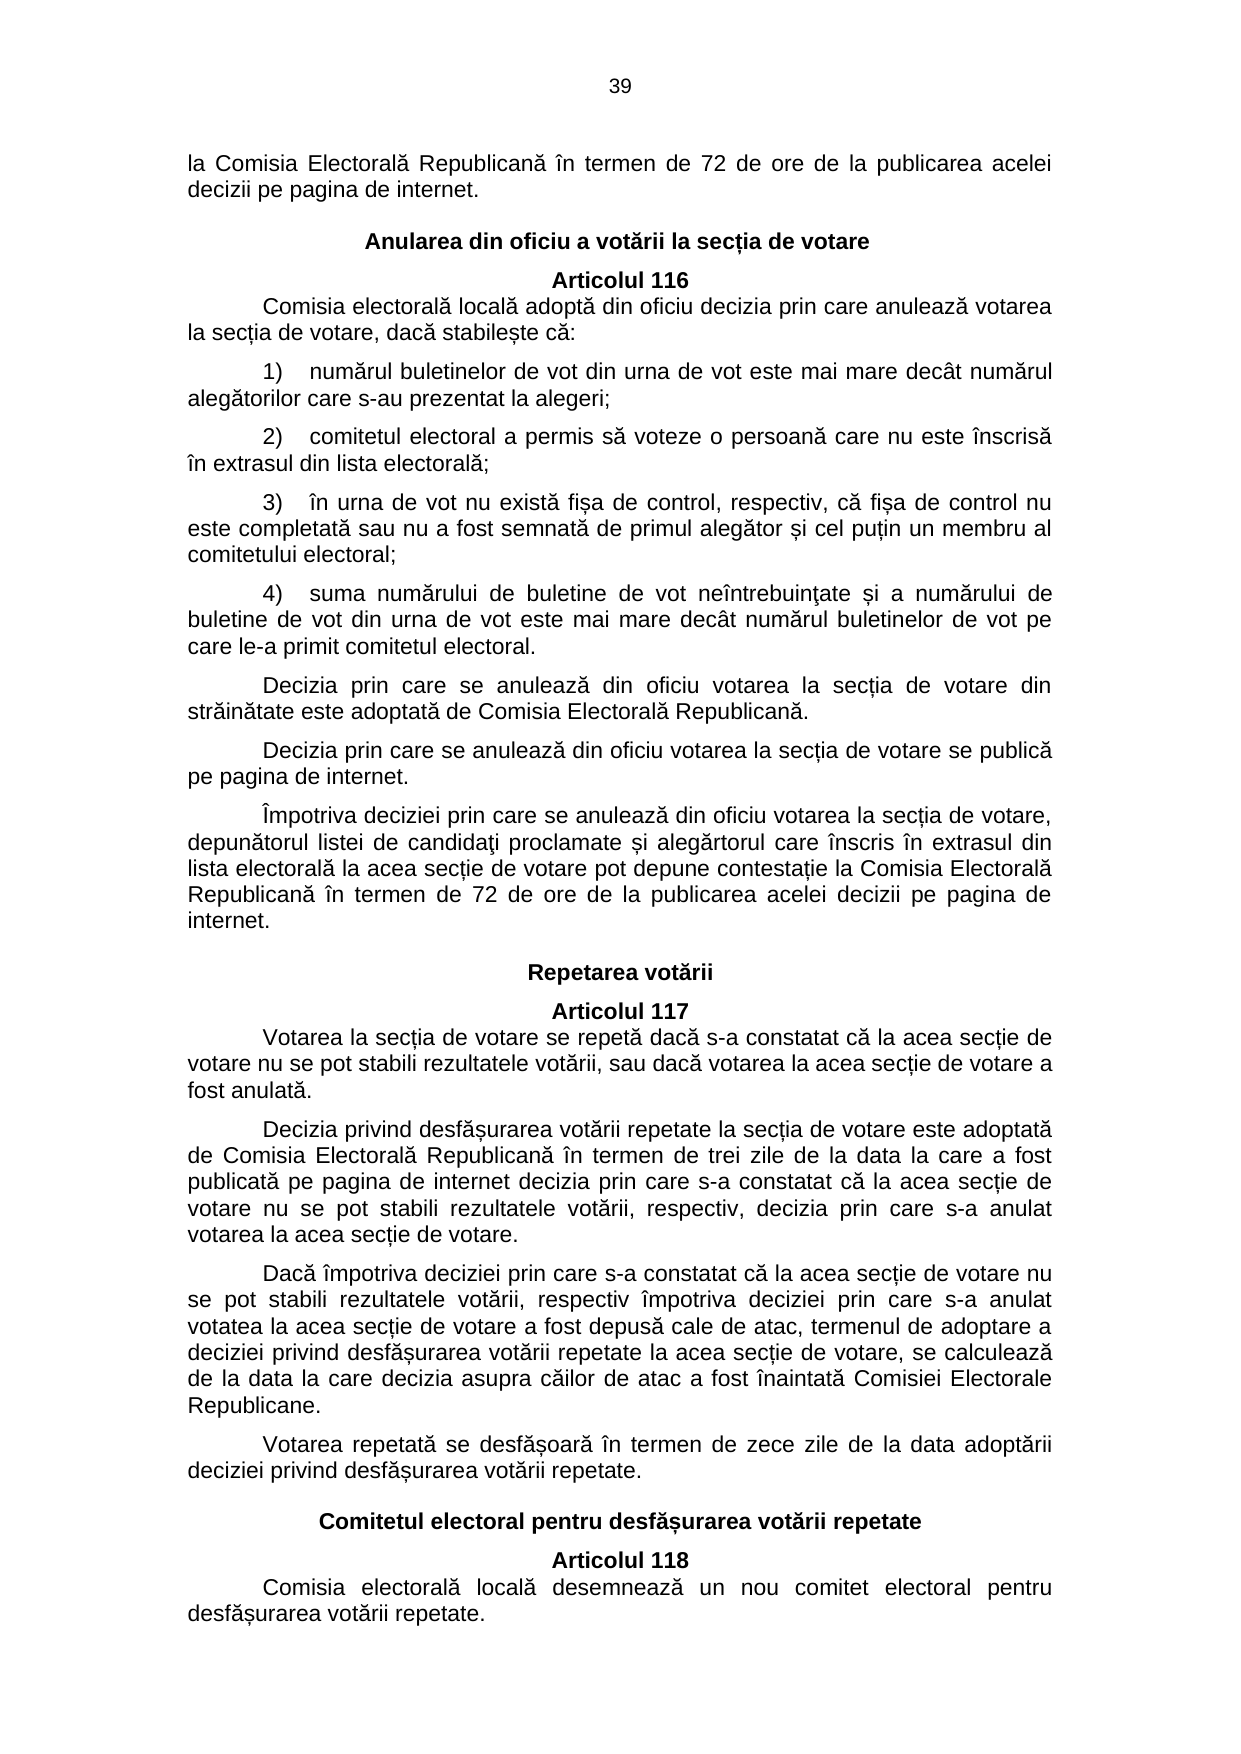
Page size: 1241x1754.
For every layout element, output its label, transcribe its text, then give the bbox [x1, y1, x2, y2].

text Comitetul electoral pentru desfășurarea votării repetate [262, 1508, 978, 1534]
text Decizia prin care se anulează din oficiu votarea la secția de votare se publică pe pagina de internet. [187, 737, 1053, 789]
text Comisia electorală locală desemnează un nou comitet electoral pentru desfășurarea votării repetate. [187, 1573, 1053, 1626]
text Împotriva deciziei prin care se anulează din oficiu votarea la secția de votare, depunătorul listei de candidaţi proclamate și alegărtorul care înscris în extrasul din lista electorală la acea secție de votare pot depune contestație la Comisia Electorală Republicană în termen de 72 de ore de la publicarea acelei decizii pe pagina de internet. [187, 802, 1053, 934]
text Votarea repetată se desfășoară în termen de zece zile de la data adoptării deciziei privind desfășurarea votării repetate. [187, 1431, 1053, 1483]
text 4) suma numărului de buletine de vot neîntrebuinţate și a numărului de buletine de vot din urna de vot este mai mare decât numărul buletinelor de vot pe care le-a primit comitetul electoral. [187, 580, 1053, 659]
text 3) în urna de vot nu există fișa de control, respectiv, că fișa de control nu este completată sau nu a fost semnată de primul alegător și cel puțin un membru al comitetului electoral; [187, 488, 1053, 568]
text Anularea din oficiu a votării la secția de votare [262, 228, 978, 254]
text la Comisia Electorală Republicană în termen de 72 de ore de la publicarea acelei decizii pe pagina de internet. [187, 150, 1053, 203]
text Comisia electorală locală adoptă din oficiu decizia prin care anulează votarea la secția de votare, dacă stabilește că: [187, 293, 1053, 346]
text Dacă împotriva deciziei prin care s-a constatat că la acea secție de votare nu se pot stabili rezultatele votării, respectiv împotriva deciziei prin care s-a anulat votatea la acea secție de votare a fost depusă cale de atac, termenul de adoptare a deciziei privind desfășurarea votării repetate la acea secție de votare, se calculează de la data la care decizia asupra căilor de atac a fost înaintată Comisiei Electorale Republicane. [187, 1260, 1053, 1418]
text Decizia prin care se anulează din oficiu votarea la secția de votare din străinătate este adoptată de Comisia Electorală Republicană. [187, 672, 1053, 724]
text Repetarea votării [262, 959, 978, 985]
text 2) comitetul electoral a permis să voteze o persoană care nu este înscrisă în extrasul din lista electorală; [187, 423, 1053, 476]
text Articolul 118 [262, 1547, 978, 1573]
text Articolul 116 [262, 267, 978, 293]
text Decizia privind desfășurarea votării repetate la secția de votare este adoptată de Comisia Electorală Republicană în termen de trei zile de la data la care a fost publicată pe pagina de internet decizia prin care s-a constatat că la acea secție de votare nu se pot stabili rezultatele votării, respectiv, decizia prin care s-a anulat votarea la acea secție de votare. [187, 1116, 1053, 1247]
text Articolul 117 [262, 998, 978, 1024]
text 1) numărul buletinelor de vot din urna de vot este mai mare decât numărul alegătorilor care s-au prezentat la alegeri; [187, 358, 1053, 411]
text Votarea la secția de votare se repetă dacă s-a constatat că la acea secție de votare nu se pot stabili rezultatele votării, sau dacă votarea la acea secție de votare a fost anulată. [187, 1024, 1053, 1103]
